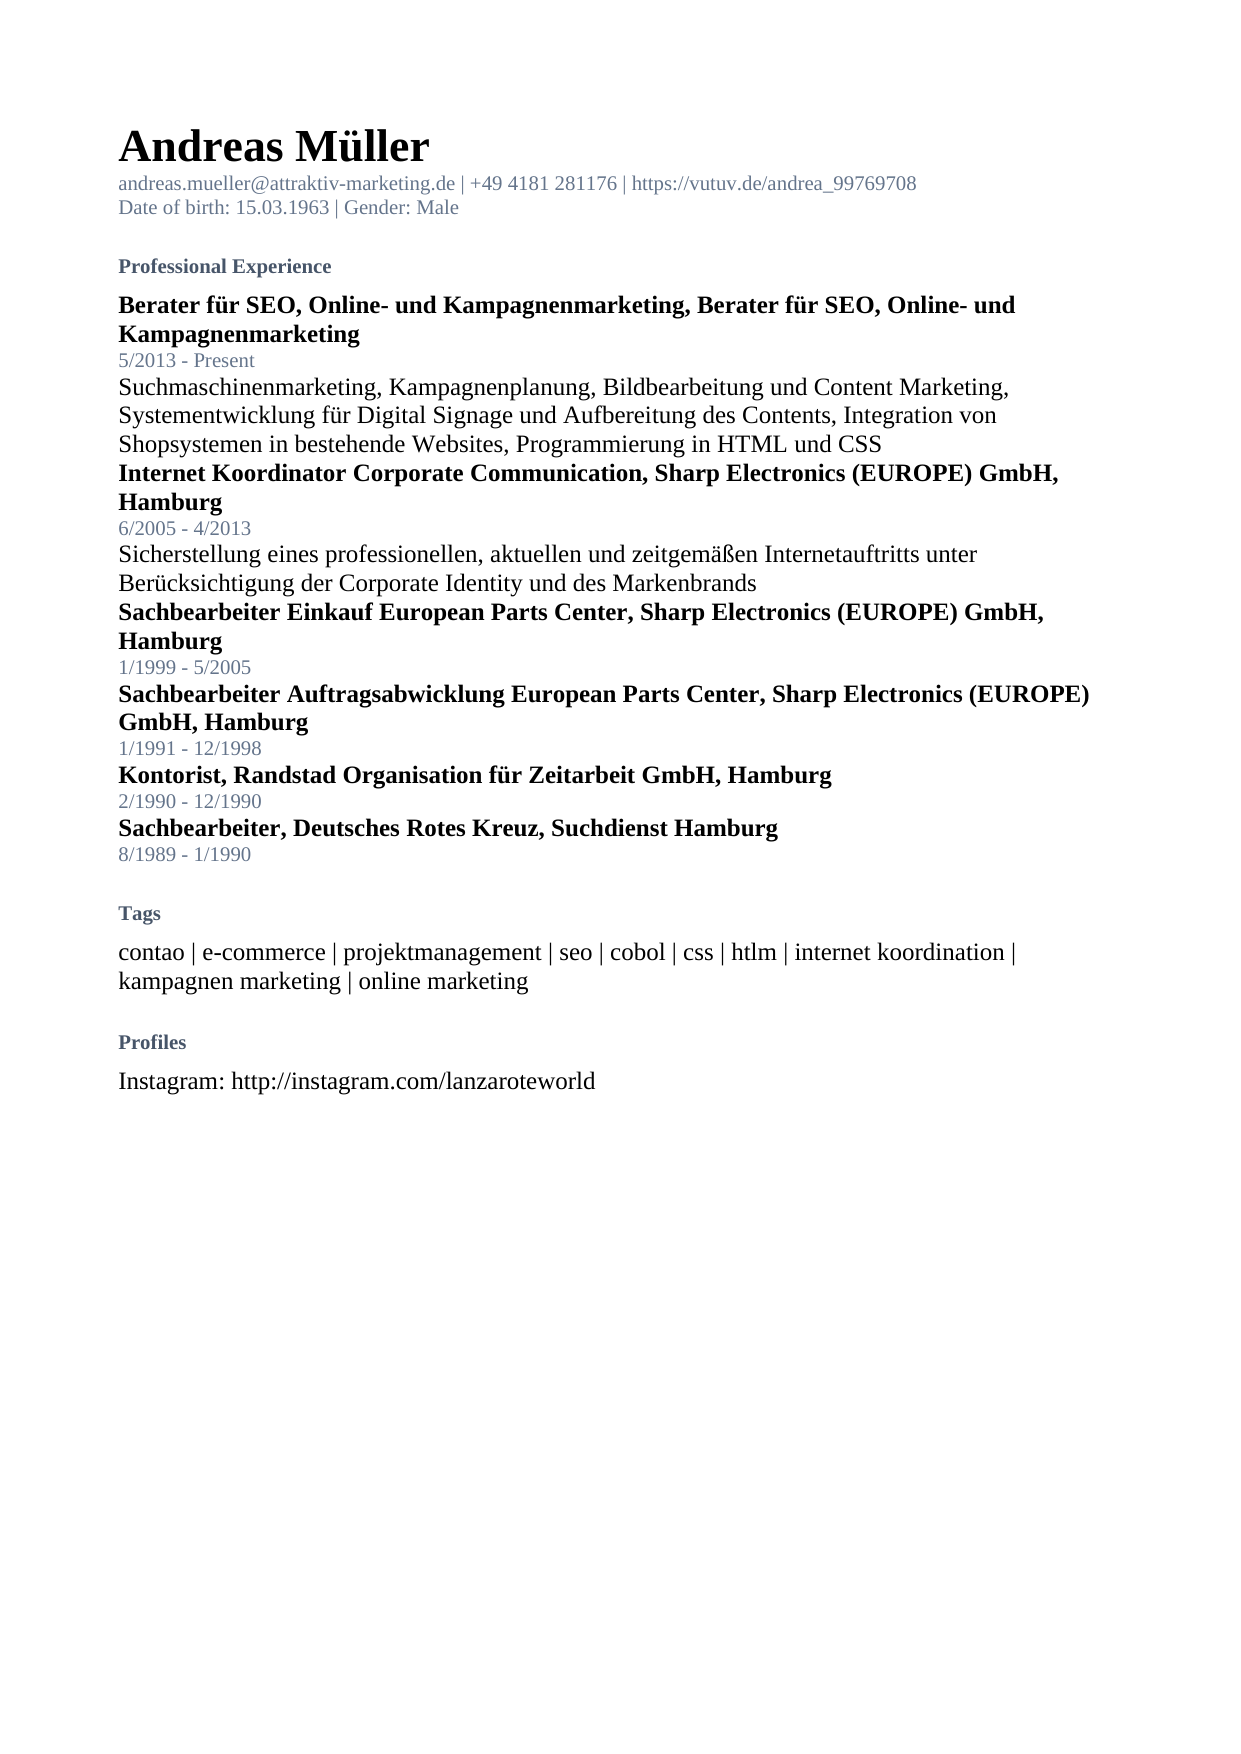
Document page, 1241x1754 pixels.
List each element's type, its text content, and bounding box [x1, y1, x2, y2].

text Suchmaschinenmarketing, Kampagnenplanung, Bildbearbeitung und Content Marketing, Systementwicklung für Digital Signage und Aufbereitung des Contents, Integration von Shopsystemen in bestehende Websites, Programmierung in HTML und CSS [118, 372, 1122, 458]
text 1/1991 - 12/1998 [118, 736, 1122, 760]
subtitle Professional Experience [118, 254, 1122, 278]
text 2/1990 - 12/1990 [118, 789, 1122, 813]
text 8/1989 - 1/1990 [118, 842, 1122, 866]
text Sachbearbeiter Einkauf European Parts Center, Sharp Electronics (EUROPE) GmbH, Hamburg [118, 597, 1122, 654]
text Sicherstellung eines professionellen, aktuellen und zeitgemäßen Internetauftritts unter Berücksichtigung der Corporate Identity und des Markenbrands [118, 539, 1122, 597]
text Sachbearbeiter, Deutsches Rotes Kreuz, Suchdienst Hamburg [118, 813, 1122, 842]
subtitle Profiles [118, 1030, 1122, 1054]
text 6/2005 - 4/2013 [118, 516, 1122, 539]
text Berater für SEO, Online- und Kampagnenmarketing, Berater für SEO, Online- und Kampagnenmarketing [118, 290, 1122, 348]
text Instagram: http://instagram.com/lanzaroteworld [118, 1066, 1122, 1094]
subtitle Tags [118, 901, 1122, 925]
text 5/2013 - Present [118, 348, 1122, 372]
text contao | e-commerce | projektmanagement | seo | cobol | css | htlm | internet koordination | kampagnen marketing | online marketing [118, 937, 1122, 994]
text Kontorist, Randstad Organisation für Zeitarbeit GmbH, Hamburg [118, 760, 1122, 789]
text andreas.mueller@attraktiv-marketing.de | +49 4181 281176 | https://vutuv.de/andrea_99769708 [118, 171, 1122, 195]
text 1/1999 - 5/2005 [118, 654, 1122, 679]
text Sachbearbeiter Auftragsabwicklung European Parts Center, Sharp Electronics (EUROPE) GmbH, Hamburg [118, 679, 1122, 736]
text Internet Koordinator Corporate Communication, Sharp Electronics (EUROPE) GmbH, Hamburg [118, 458, 1122, 516]
text Date of birth: 15.03.1963 | Gender: Male [118, 195, 1122, 219]
title Andreas Müller [118, 118, 1122, 171]
